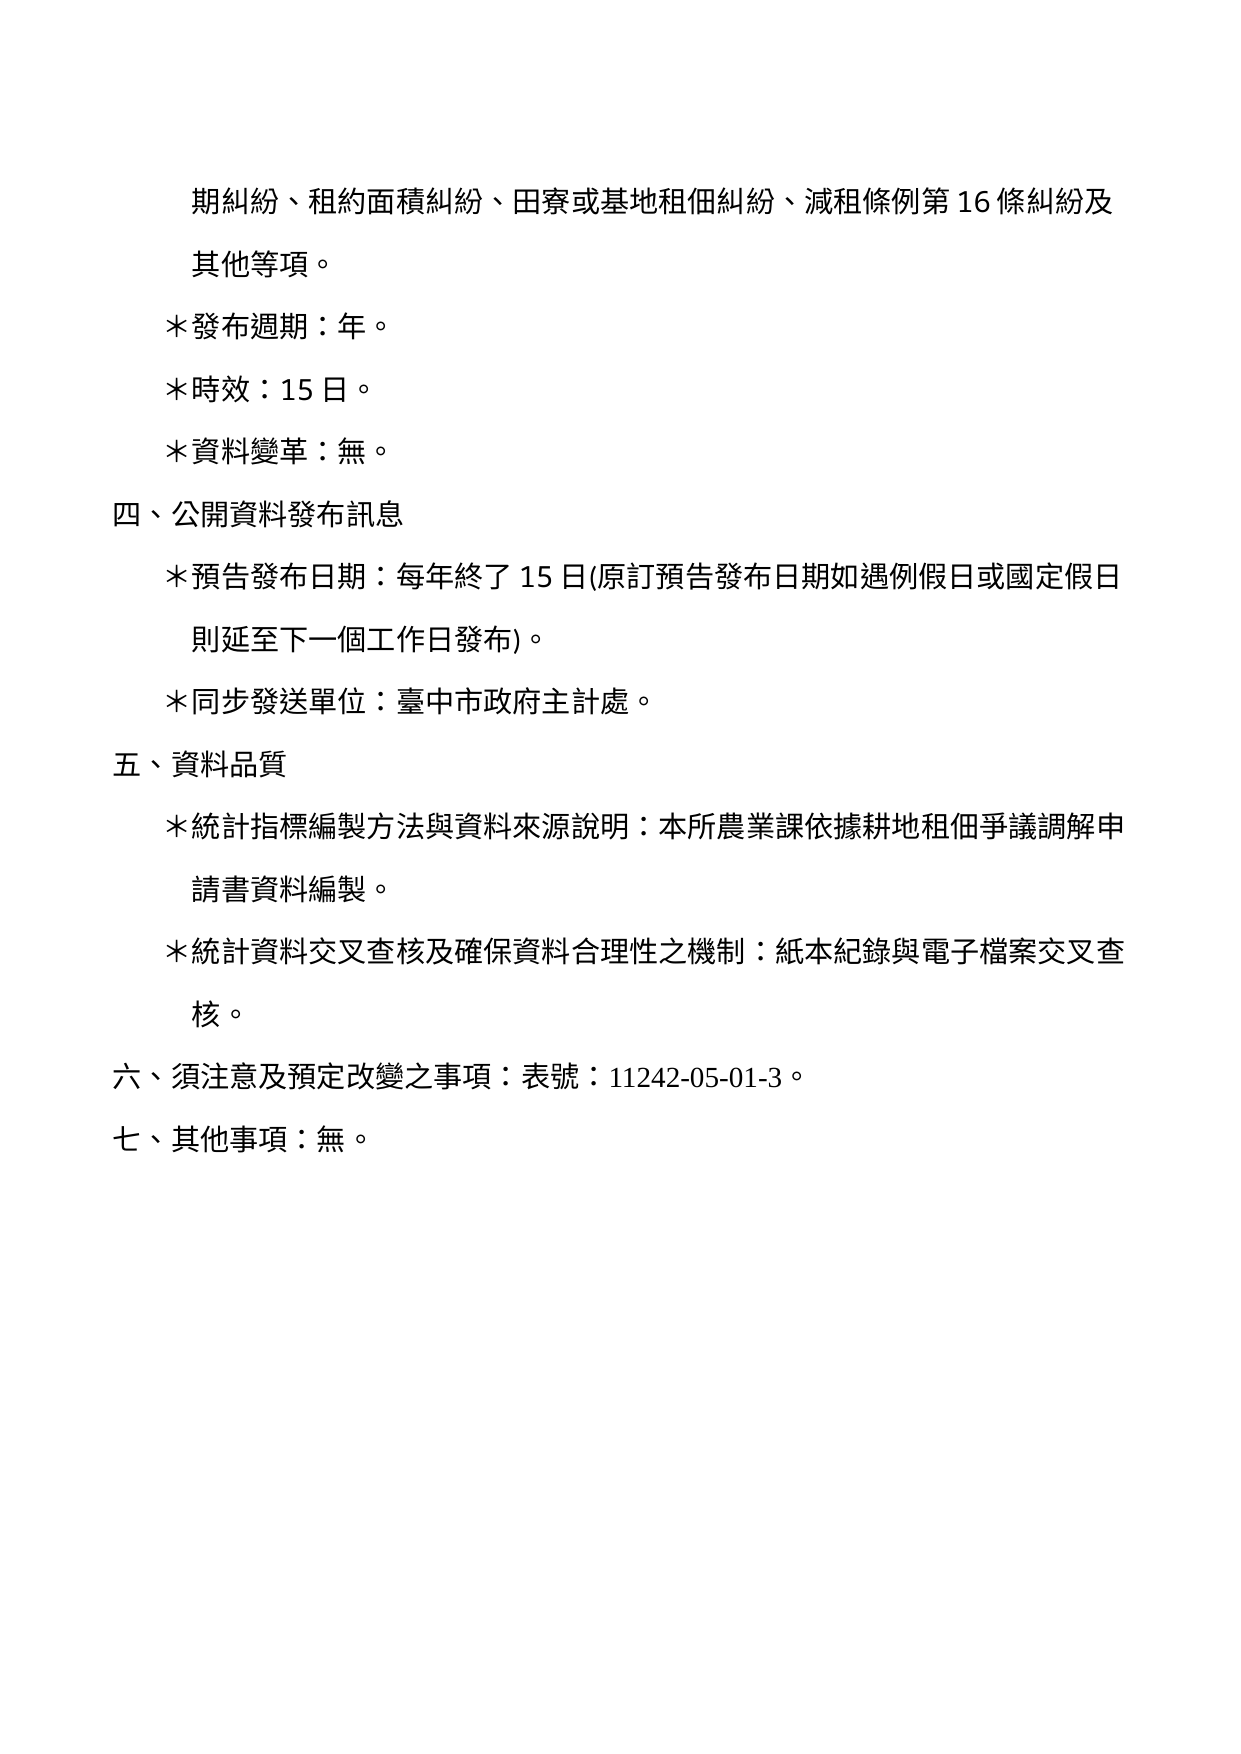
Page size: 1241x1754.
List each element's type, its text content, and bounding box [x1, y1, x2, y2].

text ＊統計資料交叉查核及確保資料合理性之機制：紙本紀錄與電子檔案交叉查核。 [162, 908, 1128, 1033]
text ＊發布週期：年。 [162, 283, 1128, 346]
text ＊統計指標編製方法與資料來源說明：本所農業課依據耕地租佃爭議調解申請書資料編製。 [162, 783, 1128, 908]
text 五、資料品質 [112, 721, 1128, 783]
text ＊同步發送單位：臺中市政府主計處。 [162, 658, 1128, 721]
text ＊資料變革：無。 [162, 408, 1128, 471]
text 期糾紛、租約面積糾紛、田寮或基地租佃糾紛、減租條例第16條糾紛及其他等項。 [162, 158, 1128, 283]
text 六、須注意及預定改變之事項：表號：11242-05-01-3。 [112, 1033, 1128, 1096]
text ＊預告發布日期：每年終了15日(原訂預告發布日期如遇例假日或國定假日則延至下一個工作日發布)。 [162, 533, 1128, 658]
text ＊時效：15日。 [162, 346, 1128, 408]
text 七、其他事項：無。 [112, 1096, 1128, 1158]
text 四、公開資料發布訊息 [112, 471, 1128, 533]
